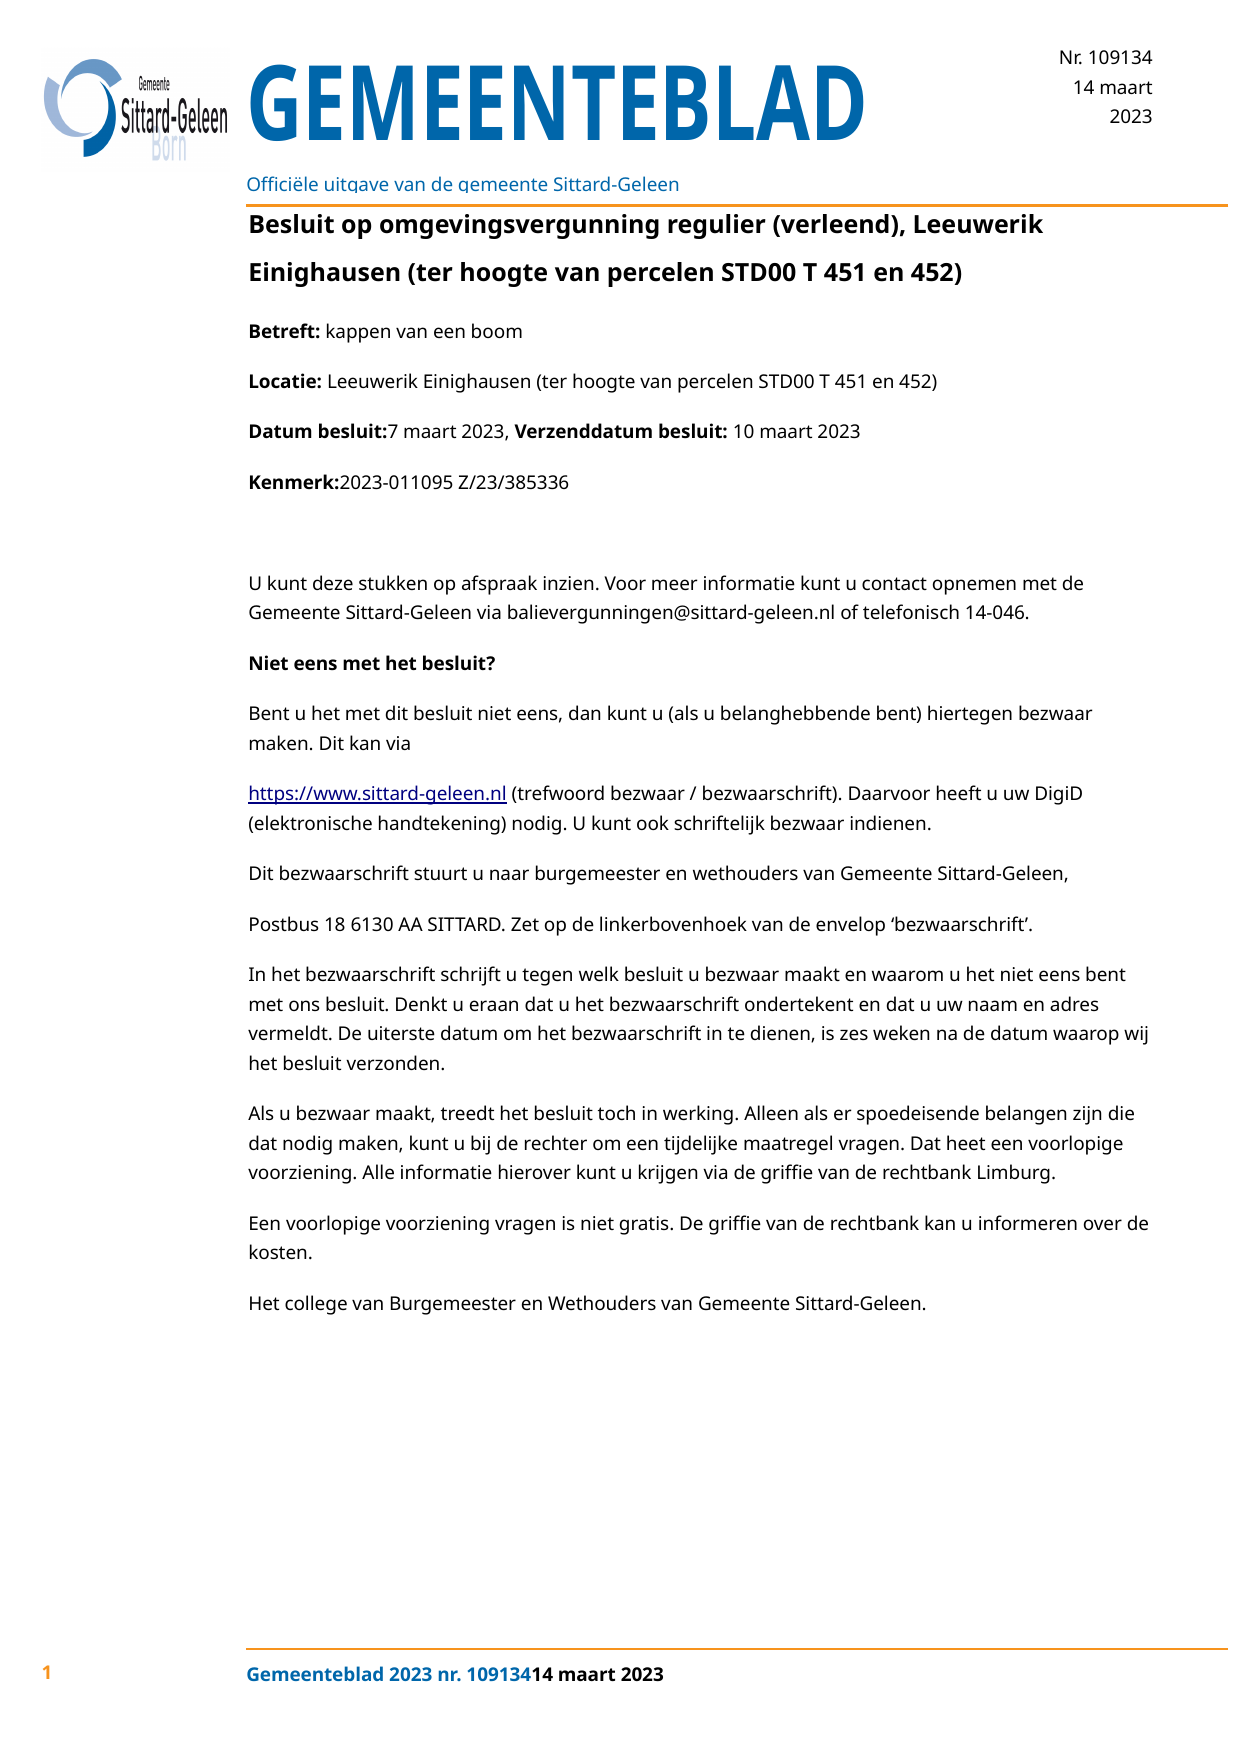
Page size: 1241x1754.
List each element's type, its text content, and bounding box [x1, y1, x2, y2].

text Niet eens met het besluit? [248, 650, 1152, 676]
text In het bezwaarschrift schrijft u tegen welk besluit u bezwaar maakt en waarom u het niet eens bent met ons besluit. Denkt u eraan dat u het bezwaarschrift ondertekent en dat u uw naam en adres vermeldt. De uiterste datum om het bezwaarschrift in te dienen, is zes weken na de datum waarop wij het besluit verzonden. [248, 961, 1152, 1076]
text Bent u het met dit besluit niet eens, dan kunt u (als u belanghebbende bent) hiertegen bezwaar maken. Dit kan via [248, 700, 1152, 756]
text https://www.sittard-geleen.nl (trefwoord bezwaar / bezwaarschrift). Daarvoor heeft u uw DigiD (elektronische handtekening) nodig. U kunt ook schriftelijk bezwaar indienen. [248, 780, 1152, 836]
text Dit bezwaarschrift stuurt u naar burgemeester en wethouders van Gemeente Sittard-Geleen, [248, 860, 1152, 886]
text U kunt deze stukken op afspraak inzien. Voor meer informatie kunt u contact opnemen met de Gemeente Sittard-Geleen via balievergunningen@sittard-geleen.nl of telefonisch 14-046. [248, 570, 1152, 625]
text Het college van Burgemeester en Wethouders van Gemeente Sittard-Geleen. [248, 1290, 1152, 1316]
text Als u bezwaar maakt, treedt het besluit toch in werking. Alleen als er spoedeisende belangen zijn die dat nodig maken, kunt u bij de rechter om een tijdelijke maatregel vragen. Dat heet een voorlopige voorziening. Alle informatie hierover kunt u krijgen via de griffie van de rechtbank Limburg. [248, 1100, 1152, 1185]
picture [41, 47, 231, 172]
text Besluit op omgevingsvergunning regulier (verleend), Leeuwerik Einighausen (ter hoogte van percelen STD00 T 451 en 452) [248, 207, 1152, 288]
text Locatie: Leeuwerik Einighausen (ter hoogte van percelen STD00 T 451 en 452) [248, 368, 1152, 394]
text Postbus 18 6130 AA SITTARD. Zet op de linkerbovenhoek van de envelop ‘bezwaarschrift’. [248, 911, 1152, 937]
text Datum besluit:7 maart 2023, Verzenddatum besluit: 10 maart 2023 [248, 419, 1152, 444]
text Betreft: kappen van een boom [248, 318, 1152, 344]
text Een voorlopige voorziening vragen is niet gratis. De griffie van de rechtbank kan u informeren over de kosten. [248, 1210, 1152, 1265]
text Kenmerk:2023-011095 Z/23/385336 [248, 469, 1152, 495]
